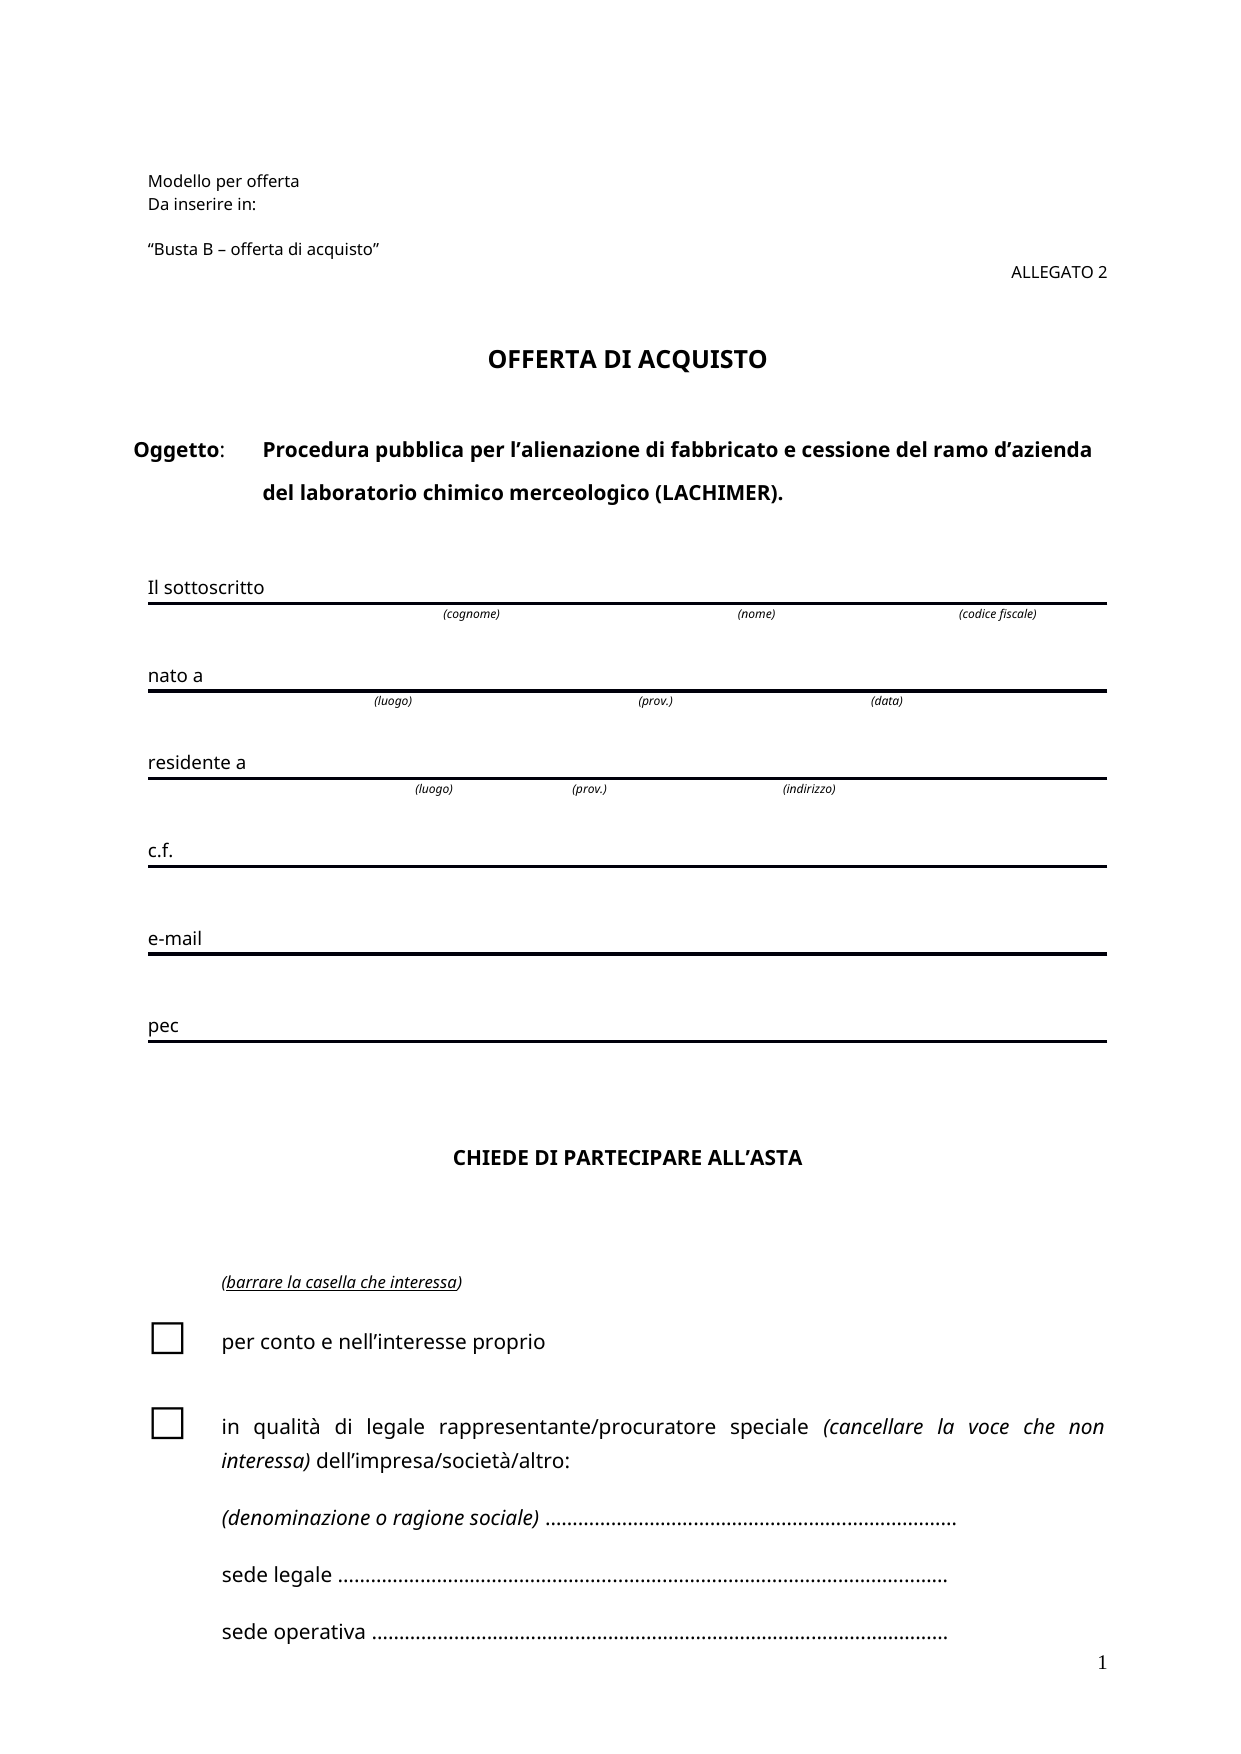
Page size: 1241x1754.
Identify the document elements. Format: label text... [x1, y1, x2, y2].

text e-mail [148, 925, 1107, 952]
text CHIEDE DI PARTECIPARE ALL’ASTA [148, 1143, 1107, 1171]
text residente a [148, 749, 1107, 777]
text OFFERTA DI ACQUISTO [148, 342, 1107, 376]
text (cognome) (nome) (codice fiscale) [148, 605, 1107, 633]
text pec [148, 1012, 1107, 1040]
text (denominazione o ragione sociale) ……………………………………………….…….….……… [222, 1503, 1107, 1532]
text (barrare la casella che interessa) [221, 1270, 1107, 1293]
text □ in qualità di legale rappresentante/procuratore speciale (cancellare la voce che non interessa) dell’impresa/società/altro: [148, 1389, 1107, 1475]
text c.f. [148, 837, 1107, 865]
text sede operativa ………………………….………………………….……………………….…………… [222, 1617, 1107, 1645]
text □ per conto e nell’interesse proprio [148, 1304, 1107, 1361]
text (luogo) (prov.) (indirizzo) [148, 780, 1107, 809]
table_header Procedura pubblica per l’alienazione di fabbricato e cessione del ramo d’azienda del laboratorio chimico merceologico (LACHIMER). [251, 435, 1096, 549]
text sede legale …………………………………………....……..……………………….………..…...…… [222, 1560, 1107, 1588]
text Il sottoscritto [148, 574, 1107, 602]
table_header Oggetto: [122, 435, 251, 549]
text (luogo) (prov.) (data) [148, 693, 1107, 721]
text nato a [148, 662, 1107, 689]
